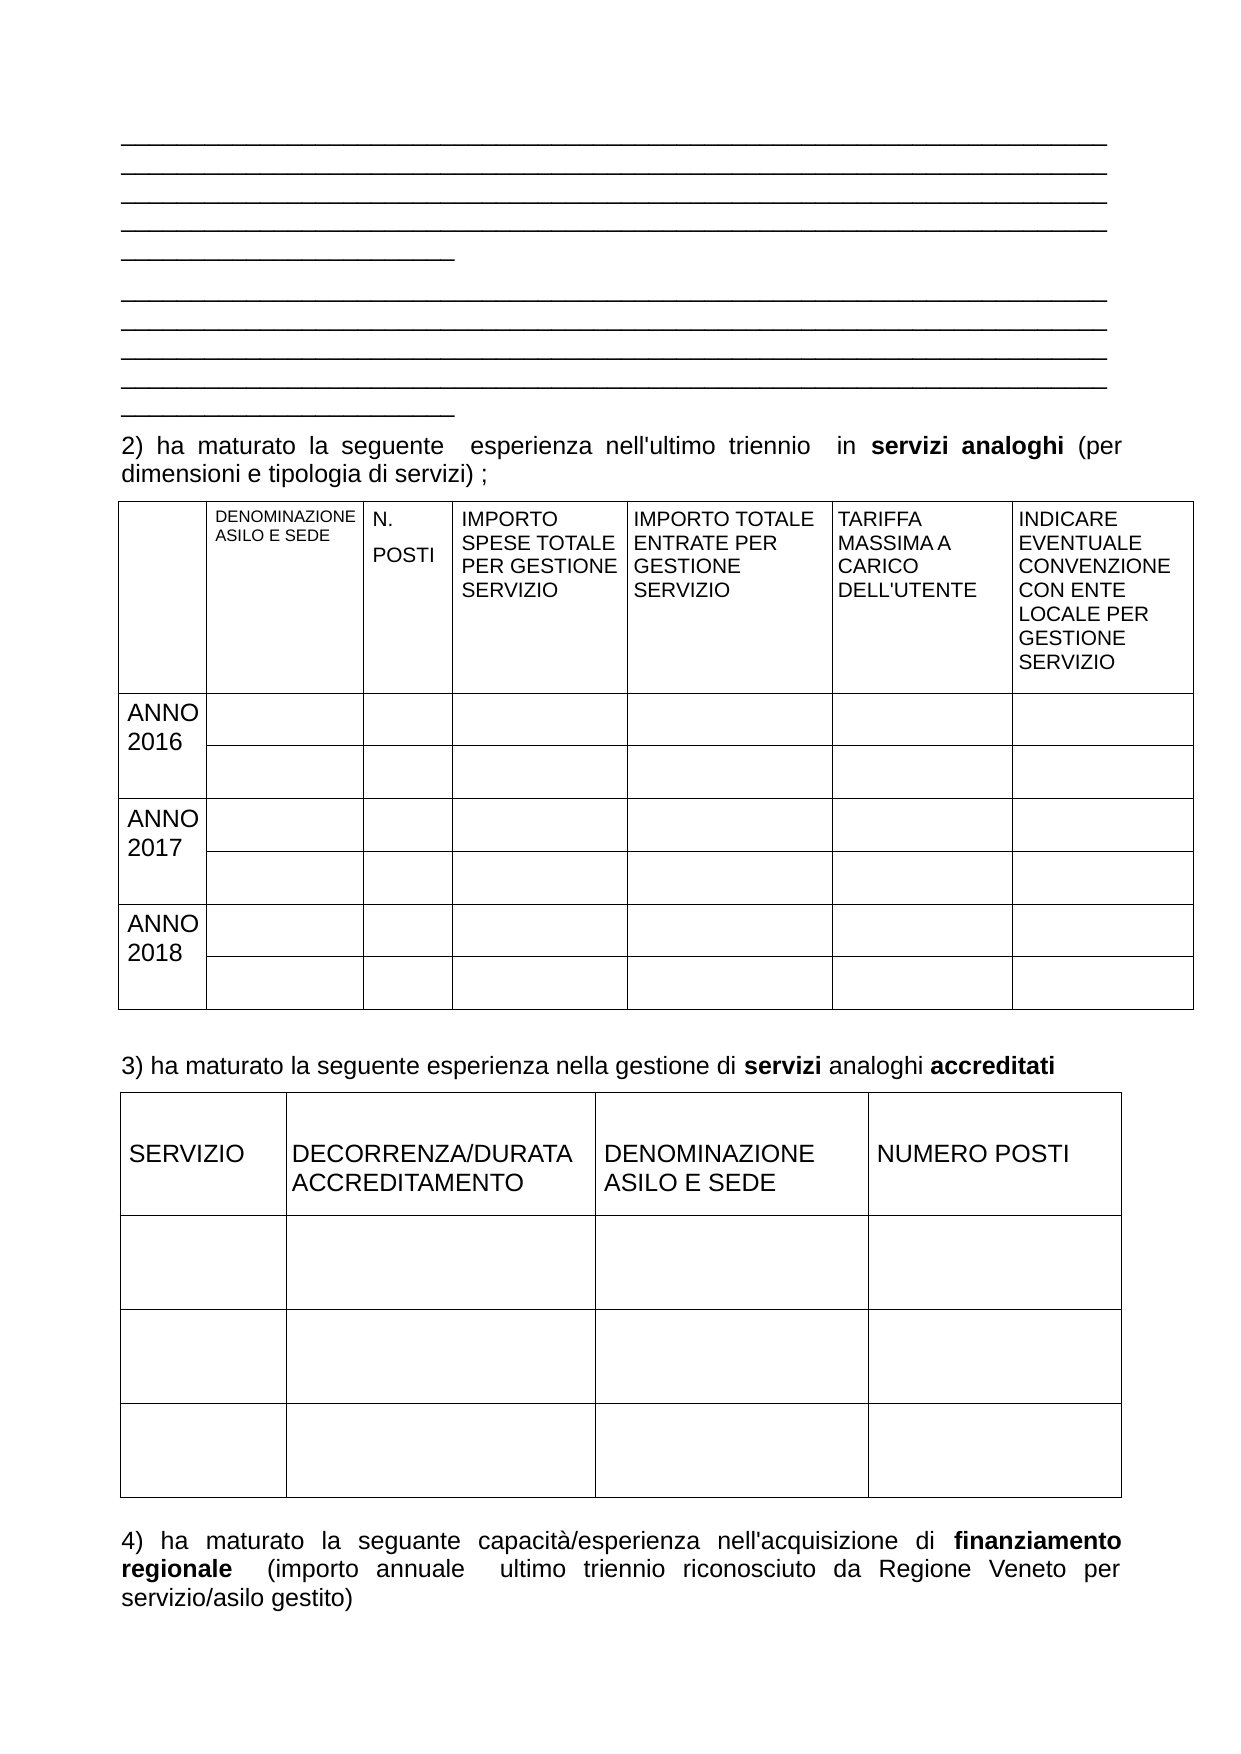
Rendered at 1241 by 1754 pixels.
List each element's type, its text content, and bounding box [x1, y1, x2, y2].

table_cell [833, 957, 1012, 1009]
table_cell [833, 799, 1012, 851]
table_cell [1013, 799, 1193, 851]
table_cell [1013, 905, 1193, 956]
table_cell [207, 799, 363, 851]
table_cell [364, 799, 452, 851]
table_header DENOMINAZIONE ASILO E SEDE [207, 502, 363, 692]
table_cell [628, 799, 832, 851]
table_cell [833, 694, 1012, 745]
table_cell [1013, 957, 1193, 1009]
table_cell [207, 694, 363, 745]
text 3) ha maturato la seguente esperienza nella gestione di servizi analoghi accreditati [121, 1051, 1122, 1079]
table_cell [207, 957, 363, 1009]
table_cell [364, 852, 452, 904]
table_cell [628, 694, 832, 745]
text 2) ha maturato la seguente esperienza nell'ultimo triennio in servizi analoghi (per dimensioni e tipologia di servizi) ; [121, 431, 1122, 488]
table_cell [1013, 746, 1193, 798]
table_cell [453, 799, 627, 851]
table_cell ANNO 2018 [119, 905, 206, 1009]
table_cell [869, 1404, 1121, 1497]
table_header IMPORTO TOTALE ENTRATE PER GESTIONE SERVIZIO [628, 502, 832, 692]
table_header [119, 502, 206, 692]
table_cell [833, 746, 1012, 798]
table_cell [287, 1310, 595, 1403]
table_cell [453, 746, 627, 798]
table_cell [207, 746, 363, 798]
table_header IMPORTO SPESE TOTALE PER GESTIONE SERVIZIO [453, 502, 627, 692]
table_cell [628, 852, 832, 904]
table_cell [596, 1404, 868, 1497]
table_cell [453, 905, 627, 956]
table_cell [453, 957, 627, 1009]
table_cell [833, 905, 1012, 956]
table_cell [287, 1404, 595, 1497]
table_header INDICARE EVENTUALE CONVENZIONE CON ENTE LOCALE PER GESTIONE SERVIZIO [1013, 502, 1193, 692]
table_cell [628, 905, 832, 956]
text ____________________________________________________________________________________________________________________________________________________________________________________________________________________________________________________________________________________________________________________ [121, 274, 1122, 418]
table_cell [364, 694, 452, 745]
table_cell [364, 905, 452, 956]
table_header TARIFFA MASSIMA A CARICO DELL'UTENTE [833, 502, 1012, 692]
table_cell [207, 852, 363, 904]
table_cell [628, 957, 832, 1009]
table_header DECORRENZA/DURATA ACCREDITAMENTO [287, 1093, 595, 1215]
table_header SERVIZIO [121, 1093, 286, 1215]
table_cell [869, 1310, 1121, 1403]
table_cell [207, 905, 363, 956]
table_cell [596, 1310, 868, 1403]
table_cell [121, 1404, 286, 1497]
table_cell [121, 1310, 286, 1403]
table_cell [364, 957, 452, 1009]
table_cell [628, 746, 832, 798]
table_cell [364, 746, 452, 798]
table_cell ANNO 2016 [119, 694, 206, 798]
table_header N. POSTI [364, 502, 452, 692]
table_cell [869, 1216, 1121, 1309]
table_cell [453, 852, 627, 904]
table_cell ANNO 2017 [119, 799, 206, 904]
text ____________________________________________________________________________________________________________________________________________________________________________________________________________________________________________________________________________________________________________________ [121, 118, 1122, 262]
table_cell [833, 852, 1012, 904]
table_cell [1013, 694, 1193, 745]
table_cell [596, 1216, 868, 1309]
table_cell [453, 694, 627, 745]
text 4) ha maturato la seguante capacità/esperienza nell'acquisizione di finanziamento regionale (importo annuale ultimo triennio riconosciuto da Regione Veneto per servizio/asilo gestito) [121, 1526, 1122, 1612]
table_header NUMERO POSTI [869, 1093, 1121, 1215]
table_cell [121, 1216, 286, 1309]
table_header DENOMINAZIONE ASILO E SEDE [596, 1093, 868, 1215]
table_cell [1013, 852, 1193, 904]
table_cell [287, 1216, 595, 1309]
